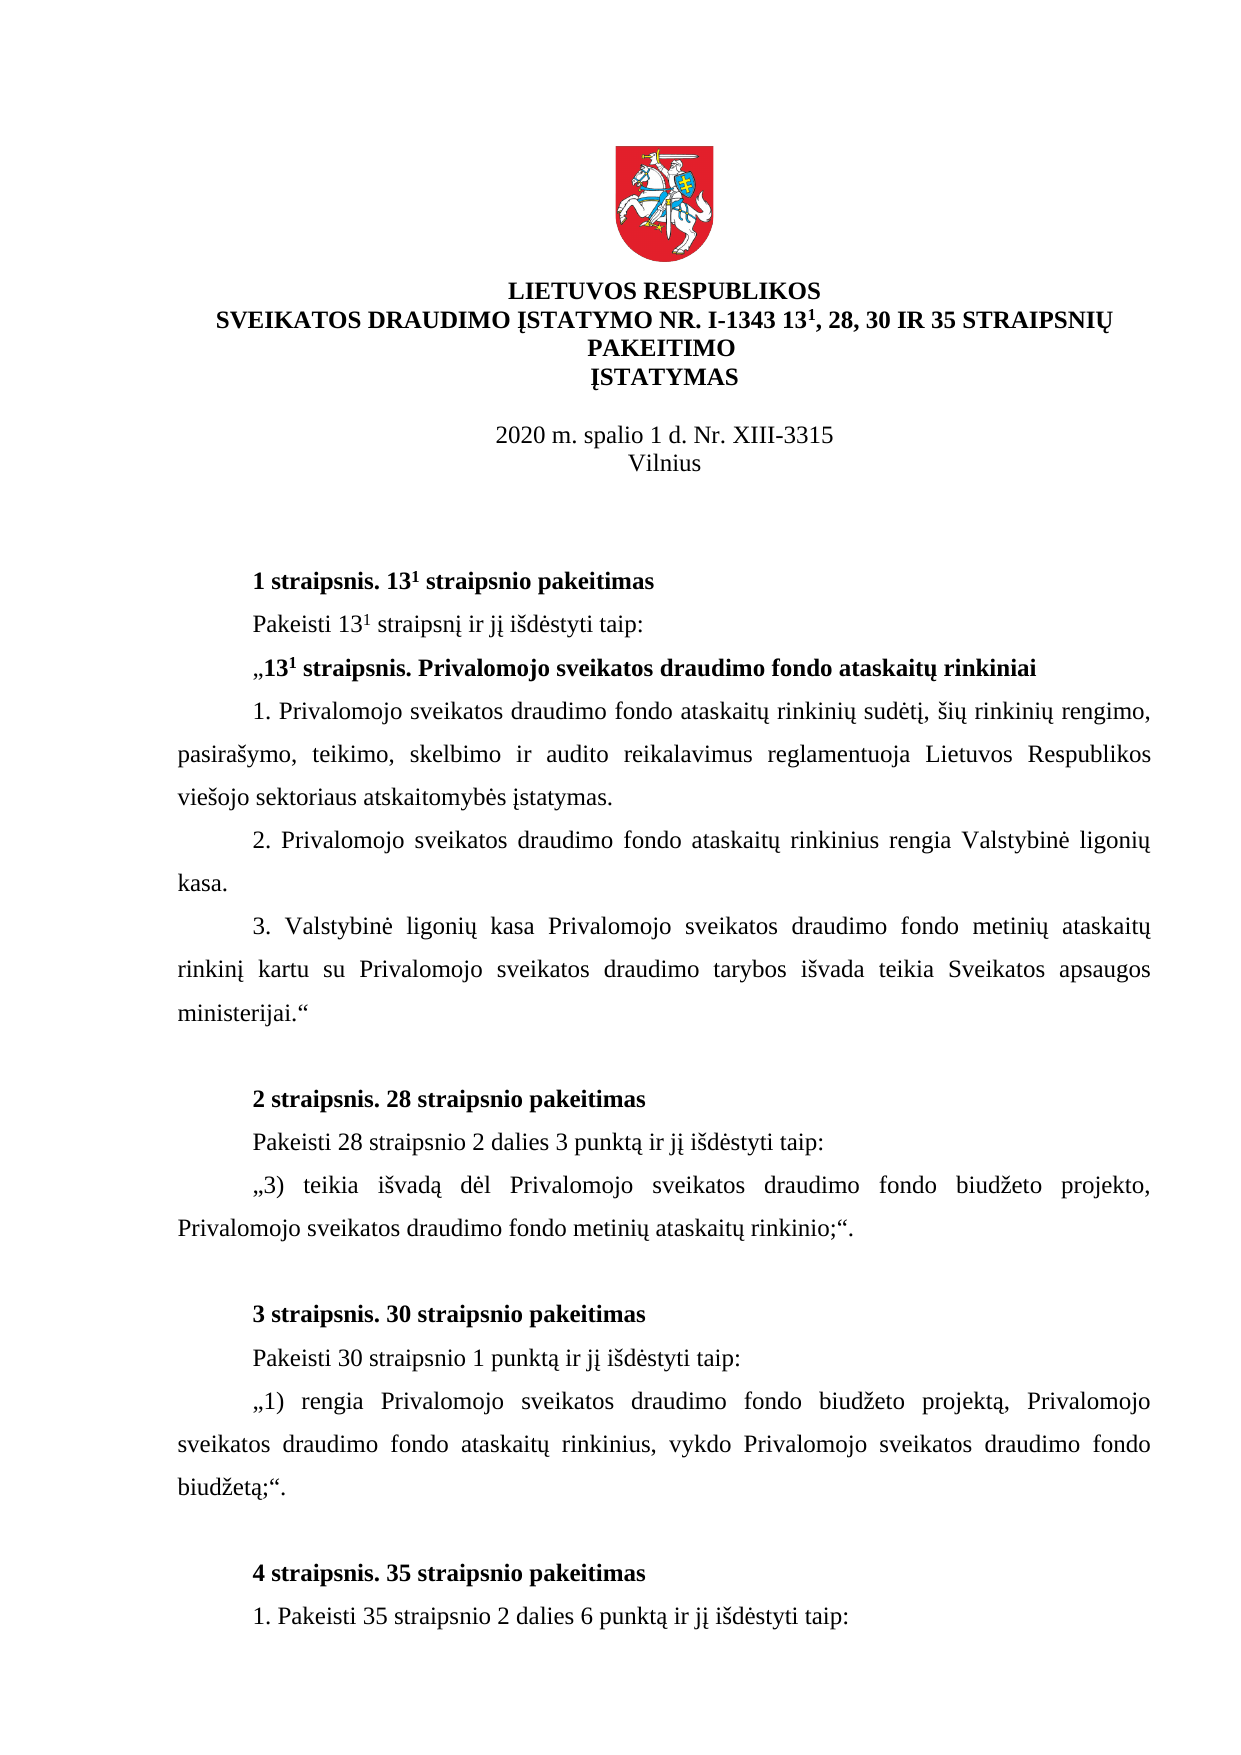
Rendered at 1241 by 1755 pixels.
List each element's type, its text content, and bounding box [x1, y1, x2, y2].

text „131 straipsnis. Privalomojo sveikatos draudimo fondo ataskaitų rinkiniai [177, 653, 1152, 681]
text 2 straipsnis. 28 straipsnio pakeitimas [177, 1084, 1152, 1113]
text „1) rengia Privalomojo sveikatos draudimo fondo biudžeto projektą, Privalomojo sveikatos draudimo fondo ataskaitų rinkinius, vykdo Privalomojo sveikatos draudimo fondo biudžetą;“. [177, 1386, 1152, 1501]
text 1. Pakeisti 35 straipsnio 2 dalies 6 punktą ir jį išdėstyti taip: [177, 1601, 1152, 1630]
text 1 straipsnis. 131 straipsnio pakeitimas [177, 566, 1152, 595]
text ĮSTATYMAS [177, 362, 1152, 391]
text „3) teikia išvadą dėl Privalomojo sveikatos draudimo fondo biudžeto projekto, Privalomojo sveikatos draudimo fondo metinių ataskaitų rinkinio;“. [177, 1170, 1152, 1242]
text 2020 m. spalio 1 d. Nr. XIII-3315 [177, 420, 1152, 448]
text 3 straipsnis. 30 straipsnio pakeitimas [177, 1299, 1152, 1328]
text SVEIKATOS DRAUDIMO ĮSTATYMO NR. I-1343 131, 28, 30 IR 35 STRAIPSNIŲ PAKEITIMO [177, 305, 1152, 362]
text Pakeisti 131 straipsnį ir jį išdėstyti taip: [177, 609, 1152, 638]
text 4 straipsnis. 35 straipsnio pakeitimas [177, 1558, 1152, 1587]
text 1. Privalomojo sveikatos draudimo fondo ataskaitų rinkinių sudėtį, šių rinkinių rengimo, pasirašymo, teikimo, skelbimo ir audito reikalavimus reglamentuoja Lietuvos Respublikos viešojo sektoriaus atskaitomybės įstatymas. [177, 696, 1152, 811]
text 3. Valstybinė ligonių kasa Privalomojo sveikatos draudimo fondo metinių ataskaitų rinkinį kartu su Privalomojo sveikatos draudimo tarybos išvada teikia Sveikatos apsaugos ministerijai.“ [177, 911, 1152, 1026]
text LIETUVOS RESPUBLIKOS [177, 276, 1152, 305]
text Vilnius [177, 448, 1152, 477]
text Pakeisti 28 straipsnio 2 dalies 3 punktą ir jį išdėstyti taip: [177, 1127, 1152, 1156]
text 2. Privalomojo sveikatos draudimo fondo ataskaitų rinkinius rengia Valstybinė ligonių kasa. [177, 825, 1152, 897]
text Pakeisti 30 straipsnio 1 punktą ir jį išdėstyti taip: [177, 1343, 1152, 1371]
